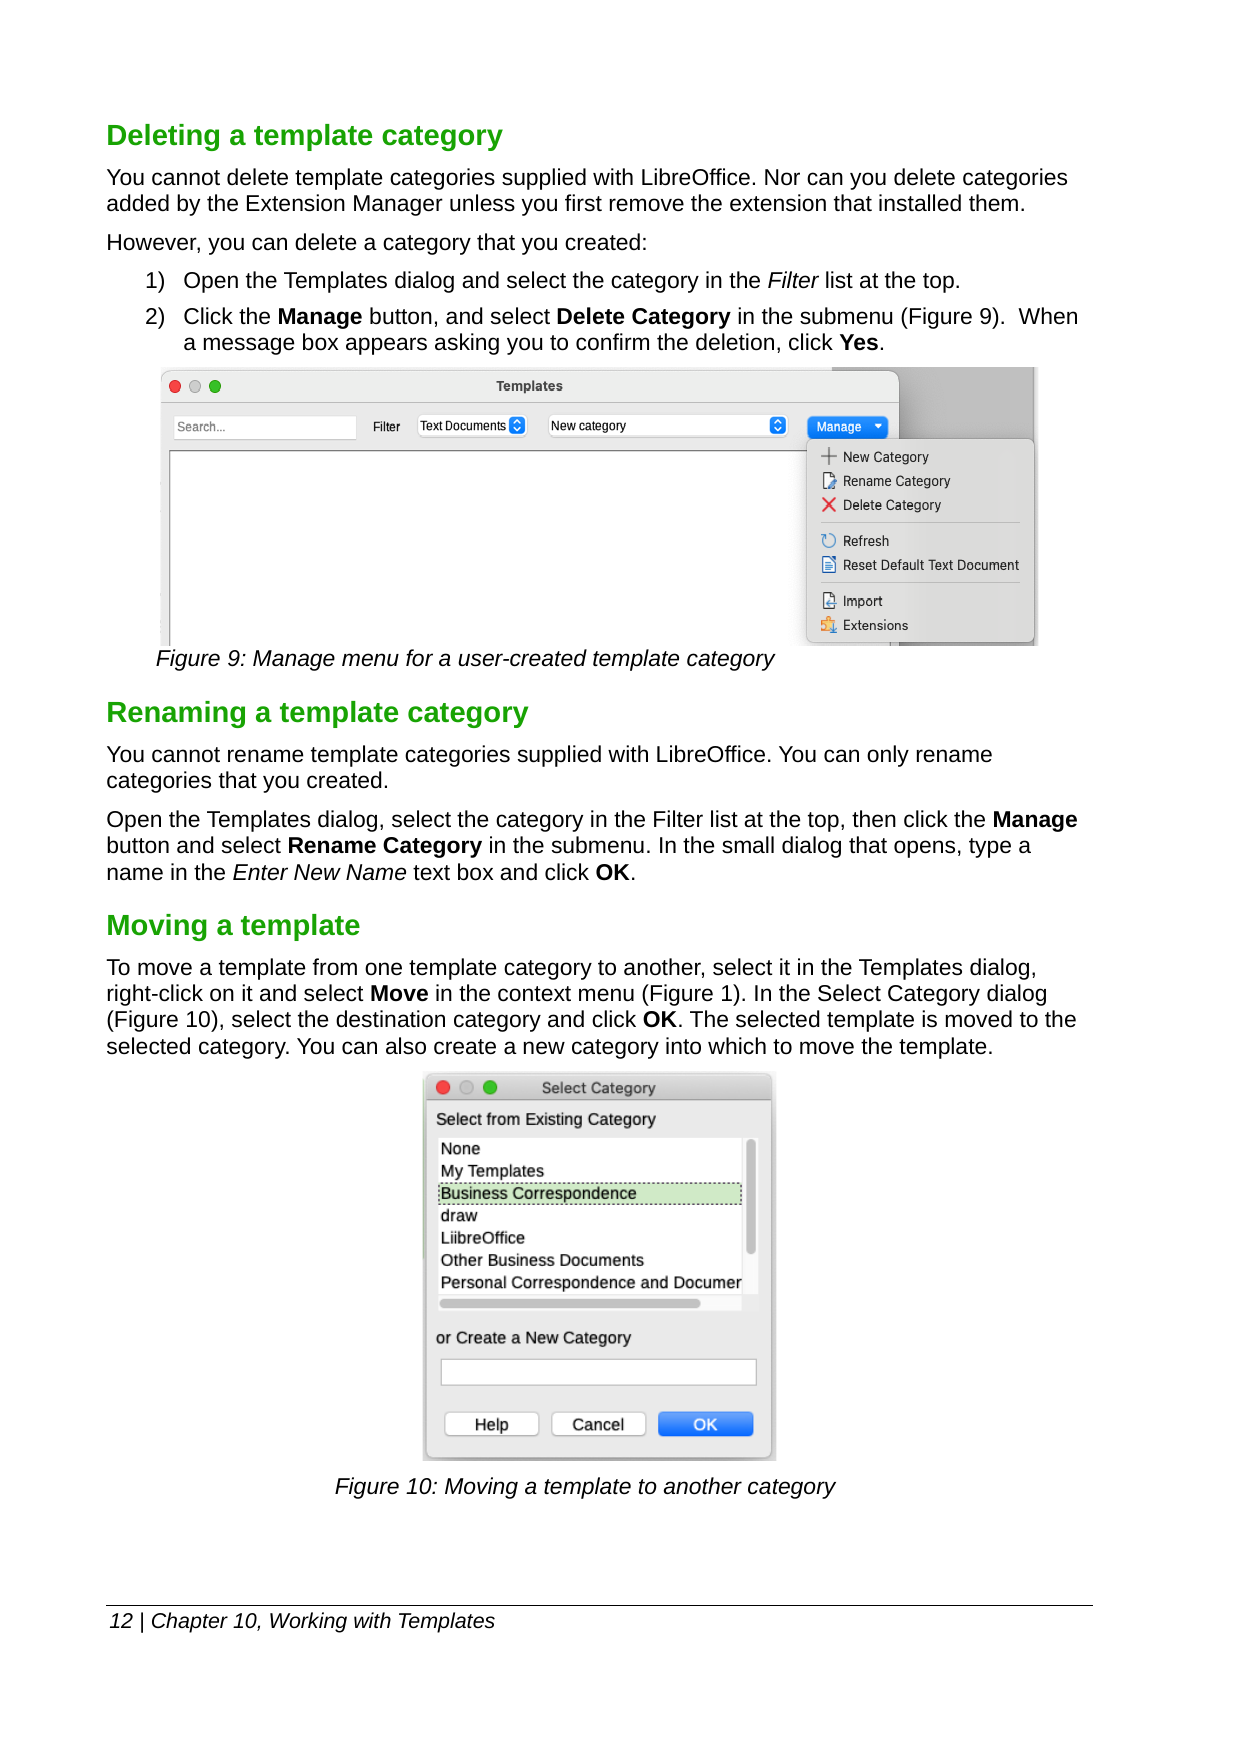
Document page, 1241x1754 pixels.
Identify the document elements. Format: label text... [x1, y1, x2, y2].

text You cannot delete template categories supplied with LibreOffice. Nor can you delete categories added by the Extension Manager unless you first remove the extension that installed them. [106, 163, 1093, 216]
picture [160, 367, 1039, 646]
picture [422, 1071, 777, 1461]
text You cannot rename template categories supplied with LibreOffice. You can only rename categories that you created. [106, 741, 1093, 793]
list Open the Templates dialog and select the category in the Filter list at the top. [165, 267, 1093, 294]
text Figure 10: Moving a template to another category [334, 1473, 864, 1499]
text Figure 9: Manage menu for a user-created template category [156, 367, 1043, 672]
subtitle Moving a template [106, 908, 1093, 942]
text To move a template from one template category to another, select it in the Templates dialog, right-click on it and select Move in the context menu (Figure 1). In the Select Category dialog (Figure 10), select the destination category and click OK. The selected template is moved to the selected category. You can also create a new category into which to move the template. [106, 954, 1093, 1059]
text Open the Templates dialog, select the category in the Filter list at the top, then click the Manage button and select Rename Category in the submenu. In the small dialog that opens, type a name in the Enter New Name text box and click OK. [106, 806, 1093, 885]
subtitle Renaming a template category [106, 695, 1093, 729]
list Click the Manage button, and select Delete Category in the submenu (Figure 9). When a message box appears asking you to confirm the deletion, click Yes. [165, 303, 1093, 355]
text However, you can delete a category that you created: [106, 229, 1093, 255]
subtitle Deleting a template category [106, 118, 1093, 152]
